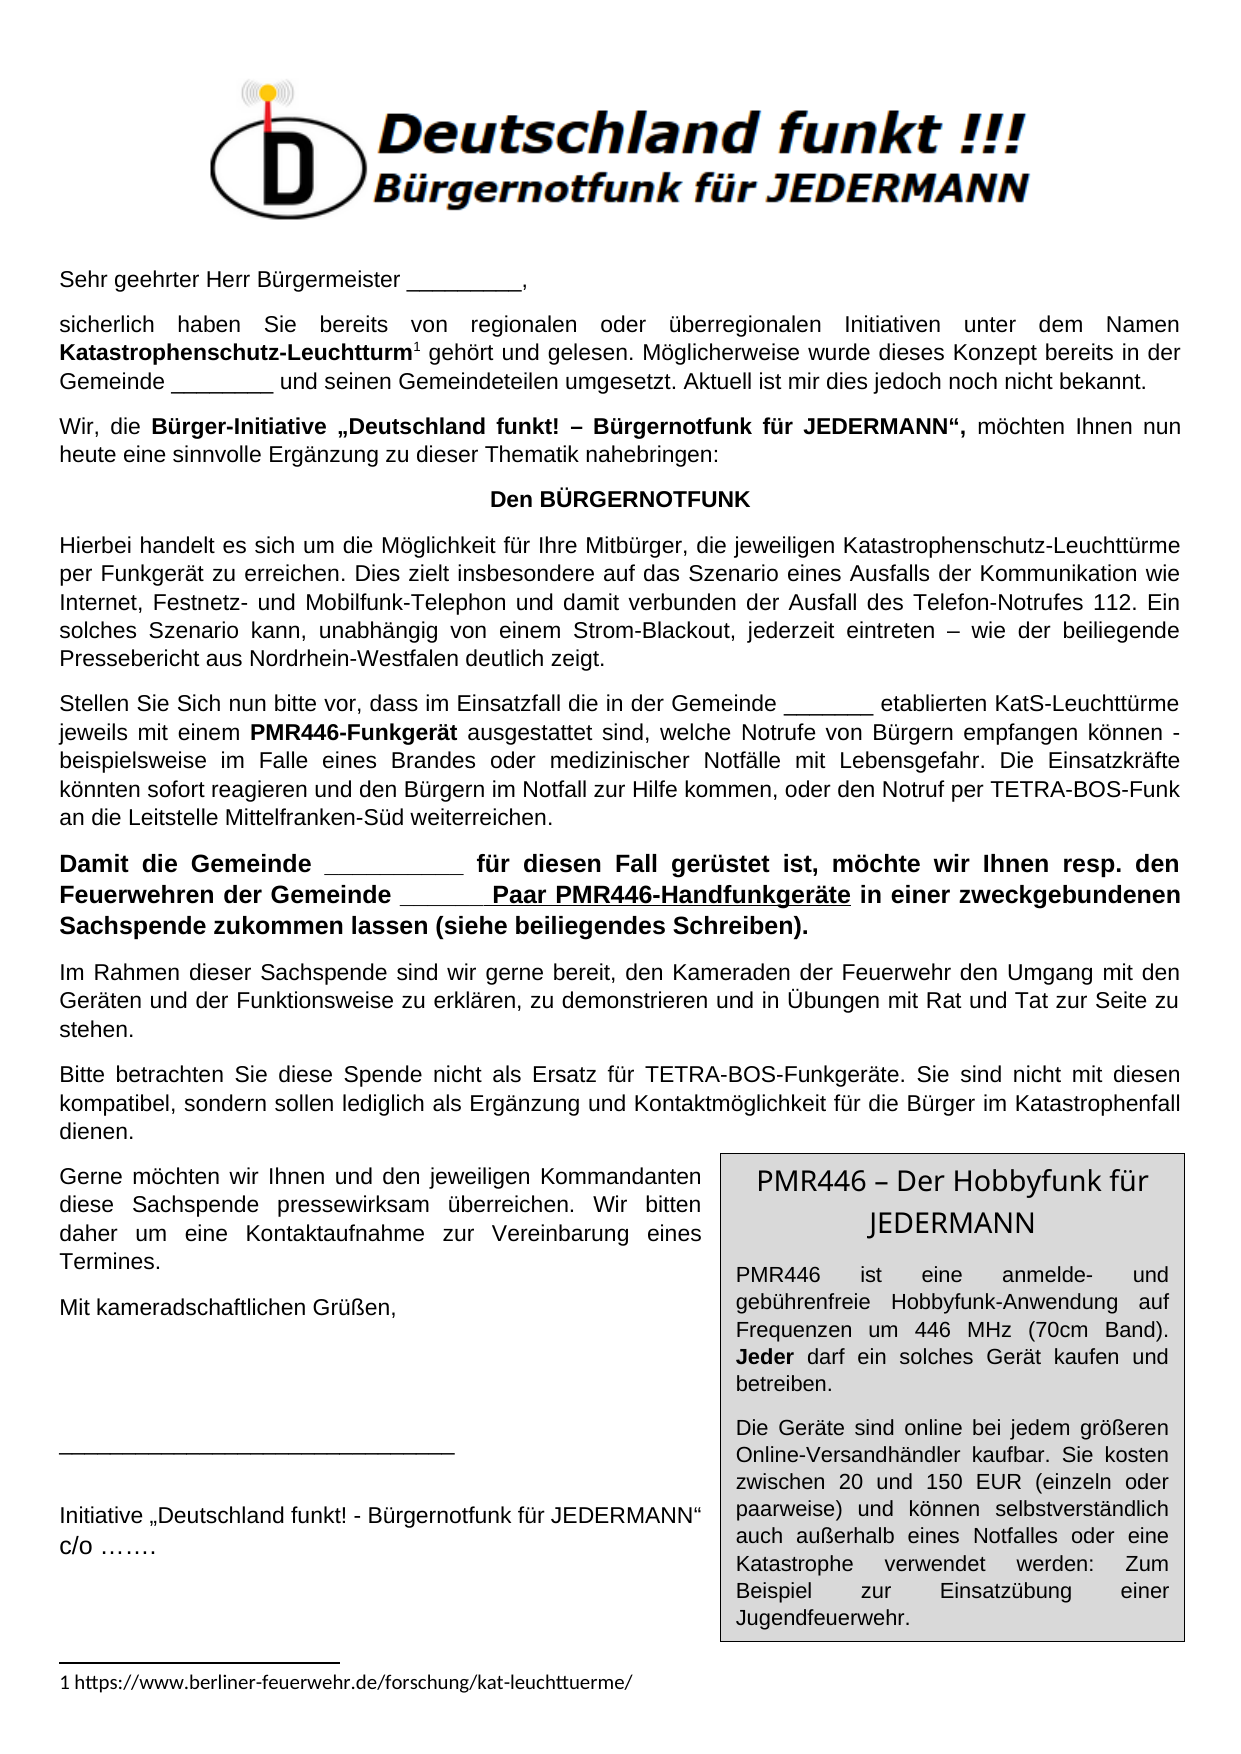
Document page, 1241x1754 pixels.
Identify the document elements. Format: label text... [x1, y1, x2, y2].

text Bitte betrachten Sie diese Spende nicht als Ersatz für TETRA-BOS-Funkgeräte. Sie sind nicht mit diesen kompatibel, sondern sollen lediglich als Ergänzung und Kontaktmöglichkeit für die Bürger im Katastrophenfall dienen. [59, 1061, 1181, 1144]
text PMR446 – Der Hobbyfunk für JEDERMANN [736, 1161, 1169, 1242]
text Initiative „Deutschland funkt! - Bürgernotfunk für JEDERMANN“ [59, 1502, 720, 1529]
text Mit kameradschaftlichen Grüßen, [59, 1293, 720, 1320]
text Im Rahmen dieser Sachspende sind wir gerne bereit, den Kameraden der Feuerwehr den Umgang mit den Geräten und der Funktionsweise zu erklären, zu demonstrieren und in Übungen mit Rat und Tat zur Seite zu stehen. [59, 959, 1181, 1042]
text Wir, die Bürger-Initiative „Deutschland funkt! – Bürgernotfunk für JEDERMANN“, möchten Ihnen nun heute eine sinnvolle Ergänzung zu dieser Thematik nahebringen: [59, 413, 1181, 468]
text c/o ……. [59, 1531, 720, 1559]
text PMR446 ist eine anmelde- und gebührenfreie Hobbyfunk-Anwendung auf Frequenzen um 446 MHz (70cm Band). Jeder darf ein solches Gerät kaufen und betreiben. [736, 1262, 1169, 1396]
text Sehr geehrter Herr Bürgermeister _________, [59, 266, 1181, 292]
text Gerne möchten wir Ihnen und den jeweiligen Kommandanten diese Sachspende pressewirksam überreichen. Wir bitten daher um eine Kontaktaufnahme zur Vereinbarung eines Termines. [59, 1163, 720, 1275]
picture [203, 73, 1038, 226]
text Die Geräte sind online bei jedem größeren Online-Versandhändler kaufbar. Sie kosten zwischen 20 und 150 EUR (einzeln oder paarweise) und können selbstverständlich auch außerhalb eines Notfalles oder eine Katastrophe verwendet werden: Zum Beispiel zur Einsatzübung einer Jugendfeuerwehr. [736, 1415, 1169, 1630]
text sicherlich haben Sie bereits von regionalen oder überregionalen Initiativen unter dem Namen Katastrophenschutz-Leuchtturm gehört und gelesen. Möglicherweise wurde dieses Konzept bereits in der Gemeinde ________ und seinen Gemeindeteilen umgesetzt. Aktuell ist mir dies jedoch noch nicht bekannt. [59, 311, 1181, 394]
text Den BÜRGERNOTFUNK [59, 486, 1181, 513]
text Stellen Sie Sich nun bitte vor, dass im Einsatzfall die in der Gemeinde _______ etablierten KatS-Leuchttürme jeweils mit einem PMR446-Funkgerät ausgestattet sind, welche Notrufe von Bürgern empfangen können - beispielsweise im Falle eines Brandes oder medizinischer Notfälle mit Lebensgefahr. Die Einsatzkräfte könnten sofort reagieren und den Bürgern im Notfall zur Hilfe kommen, oder den Notruf per TETRA-BOS-Funk an die Leitstelle Mittelfranken-Süd weiterreichen. [59, 690, 1181, 831]
text https://www.berliner-feuerwehr.de/forschung/kat-leuchttuerme/ [59, 1669, 1181, 1695]
text Hierbei handelt es sich um die Möglichkeit für Ihre Mitbürger, die jeweiligen Katastrophenschutz-Leuchttürme per Funkgerät zu erreichen. Dies zielt insbesondere auf das Szenario eines Ausfalls der Kommunikation wie Internet, Festnetz- und Mobilfunk-Telephon und damit verbunden der Ausfall des Telefon-Notrufes 112. Ein solches Szenario kann, unabhängig von einem Strom-Blackout, jederzeit eintreten – wie der beiliegende Pressebericht aus Nordrhein-Westfalen deutlich zeigt. [59, 532, 1181, 672]
text _______________________________ [59, 1429, 720, 1455]
text Damit die Gemeinde __________ für diesen Fall gerüstet ist, möchte wir Ihnen resp. den Feuerwehren der Gemeinde ______ Paar PMR446-Handfunkgeräte in einer zweckgebundenen Sachspende zukommen lassen (siehe beiliegendes Schreiben). [59, 849, 1181, 940]
